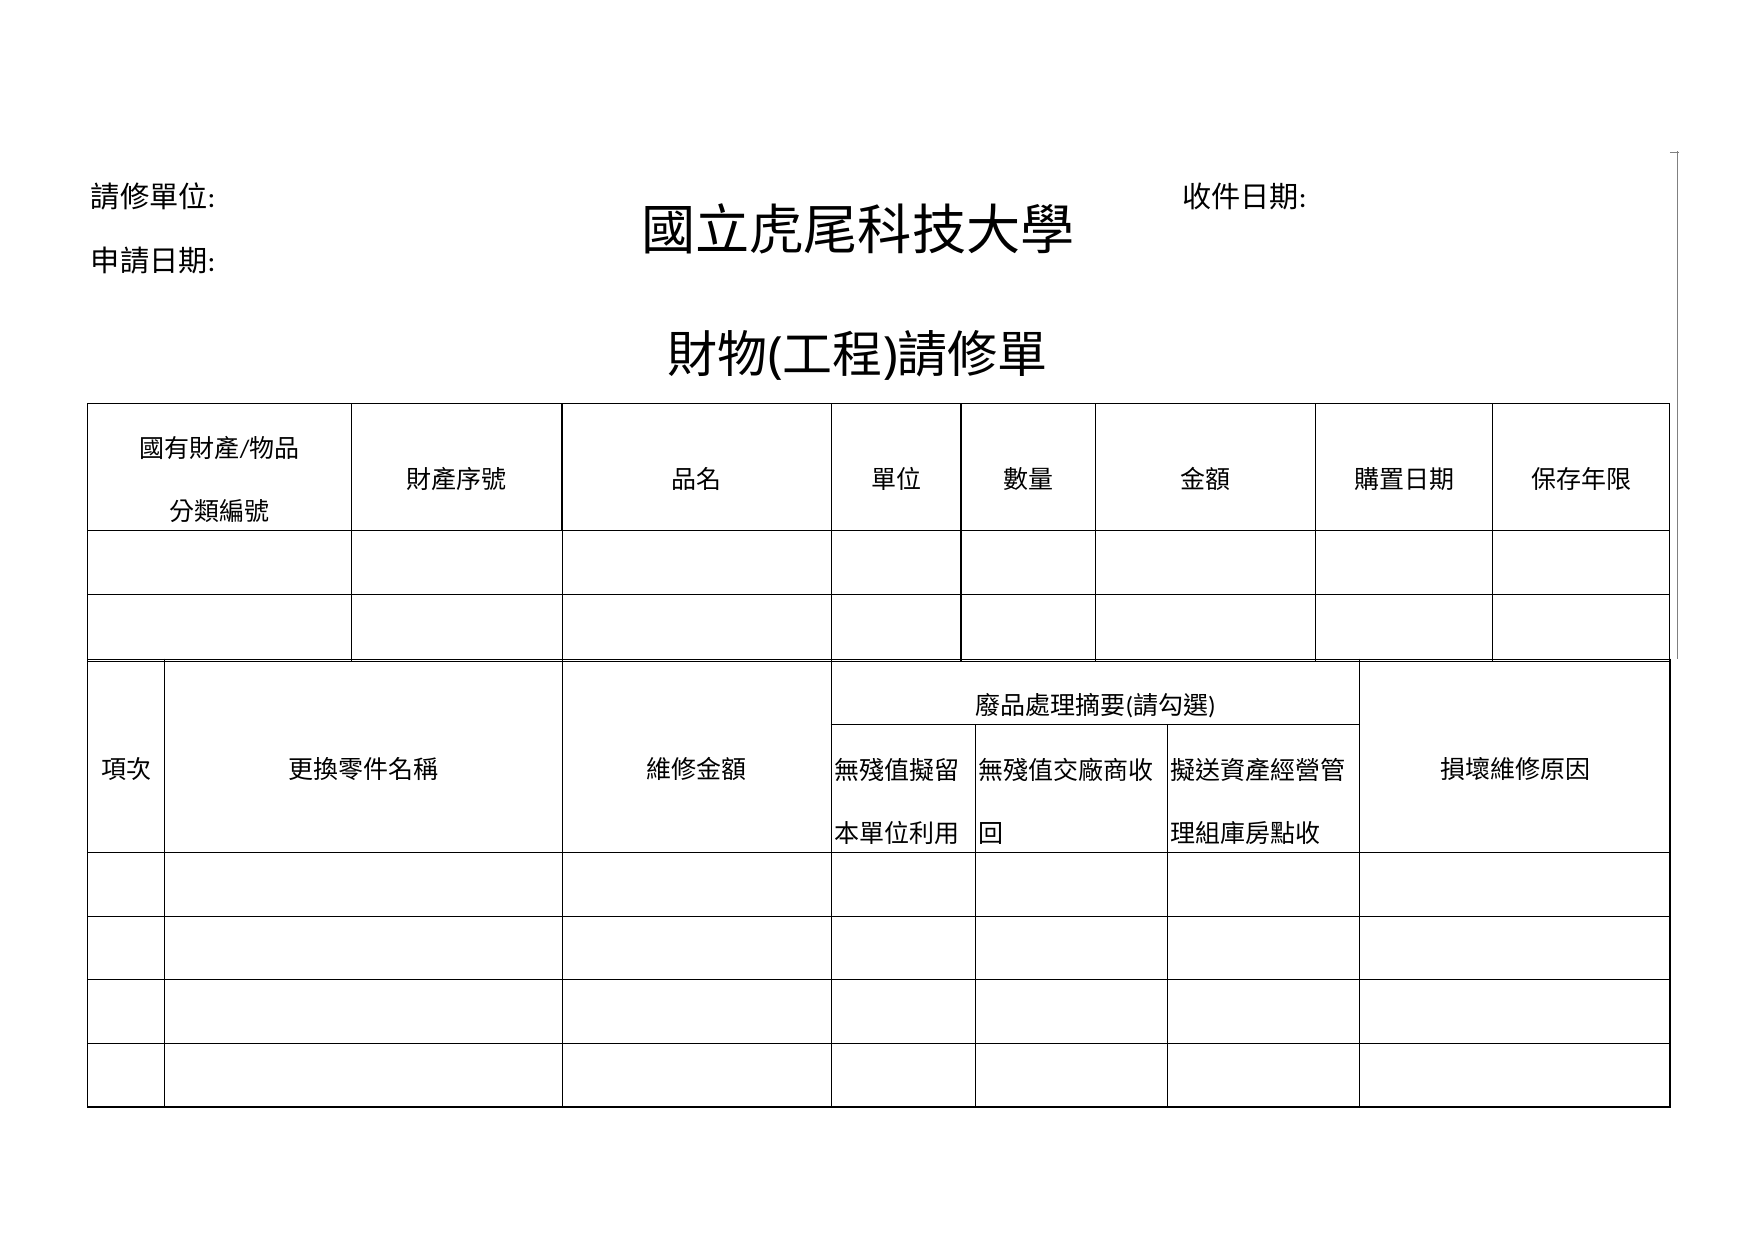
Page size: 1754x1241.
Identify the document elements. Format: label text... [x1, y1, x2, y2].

table_cell [563, 853, 831, 916]
table_cell [1168, 1044, 1359, 1106]
table_cell 廢品處理摘要(請勾選) [832, 662, 1359, 724]
table_cell [88, 980, 164, 1043]
table_cell [563, 531, 831, 594]
table_cell 維修金額 [563, 662, 831, 852]
table_cell [1493, 531, 1669, 594]
table_cell [1678, 403, 1731, 530]
table_cell [1671, 659, 1731, 1106]
table_cell [832, 853, 975, 916]
table_cell [832, 980, 975, 1043]
table_cell 品名 [563, 404, 831, 530]
table_header 收件日期: [1153, 151, 1670, 216]
table_cell [1678, 594, 1731, 658]
table_cell [1153, 216, 1670, 403]
table_cell 單位 [832, 404, 960, 530]
table_header 請修單位: [88, 151, 562, 216]
table_cell [976, 853, 1167, 916]
table_cell 財產序號 [352, 404, 561, 530]
table_cell [962, 595, 1095, 658]
table_cell 數量 [962, 404, 1095, 530]
table_cell 保存年限 [1493, 404, 1669, 530]
table_cell 金額 [1096, 404, 1315, 530]
table_cell [832, 531, 960, 594]
table_cell [1493, 595, 1669, 658]
table_cell [832, 917, 975, 979]
table_cell [165, 980, 562, 1043]
table_cell [563, 980, 831, 1043]
table_cell [976, 980, 1167, 1043]
table_cell [1168, 853, 1359, 916]
table_cell [165, 853, 562, 916]
table_cell [1360, 1044, 1669, 1106]
table_cell [1678, 216, 1731, 403]
table_cell [88, 531, 351, 594]
table_cell [352, 531, 562, 594]
table_cell [165, 1044, 562, 1106]
table_cell [976, 917, 1167, 979]
table_header 國立虎尾科技大學 財物(工程)請修單 [562, 151, 1153, 403]
table_cell 國有財產/物品 分類編號 [88, 404, 351, 530]
table_cell [1678, 530, 1731, 594]
table_cell [1360, 917, 1669, 979]
table_cell 申請日期: [88, 216, 562, 403]
table_cell 更換零件名稱 [165, 662, 562, 852]
table_cell [1316, 531, 1492, 594]
table_cell [88, 595, 351, 658]
table_cell [1096, 531, 1315, 594]
table_header [1678, 151, 1731, 216]
table_cell [962, 531, 1095, 594]
table_cell 擬送資產經營管理組庫房點收 [1168, 725, 1359, 852]
table_cell [1316, 595, 1492, 658]
table_cell [88, 1044, 164, 1106]
table_cell [1168, 980, 1359, 1043]
table_cell [563, 917, 831, 979]
table_cell [976, 1044, 1167, 1106]
table_cell [1360, 980, 1669, 1043]
table_cell [563, 595, 831, 658]
table_cell [832, 595, 960, 658]
table_cell [832, 1044, 975, 1106]
table_cell [88, 853, 164, 916]
table_cell [1360, 853, 1669, 916]
table_cell [1096, 595, 1315, 658]
table_cell [88, 917, 164, 979]
table_cell 無殘值交廠商收回 [976, 725, 1167, 852]
table_cell 無殘值擬留本單位利用 [832, 725, 975, 852]
table_cell [563, 1044, 831, 1106]
table_cell 項次 [88, 662, 164, 852]
table_cell [352, 595, 562, 658]
table_header [1670, 153, 1677, 658]
table_cell 購置日期 [1316, 404, 1492, 530]
table_cell 損壞維修原因 [1360, 662, 1669, 852]
table_cell [165, 917, 562, 979]
table_cell [1168, 917, 1359, 979]
